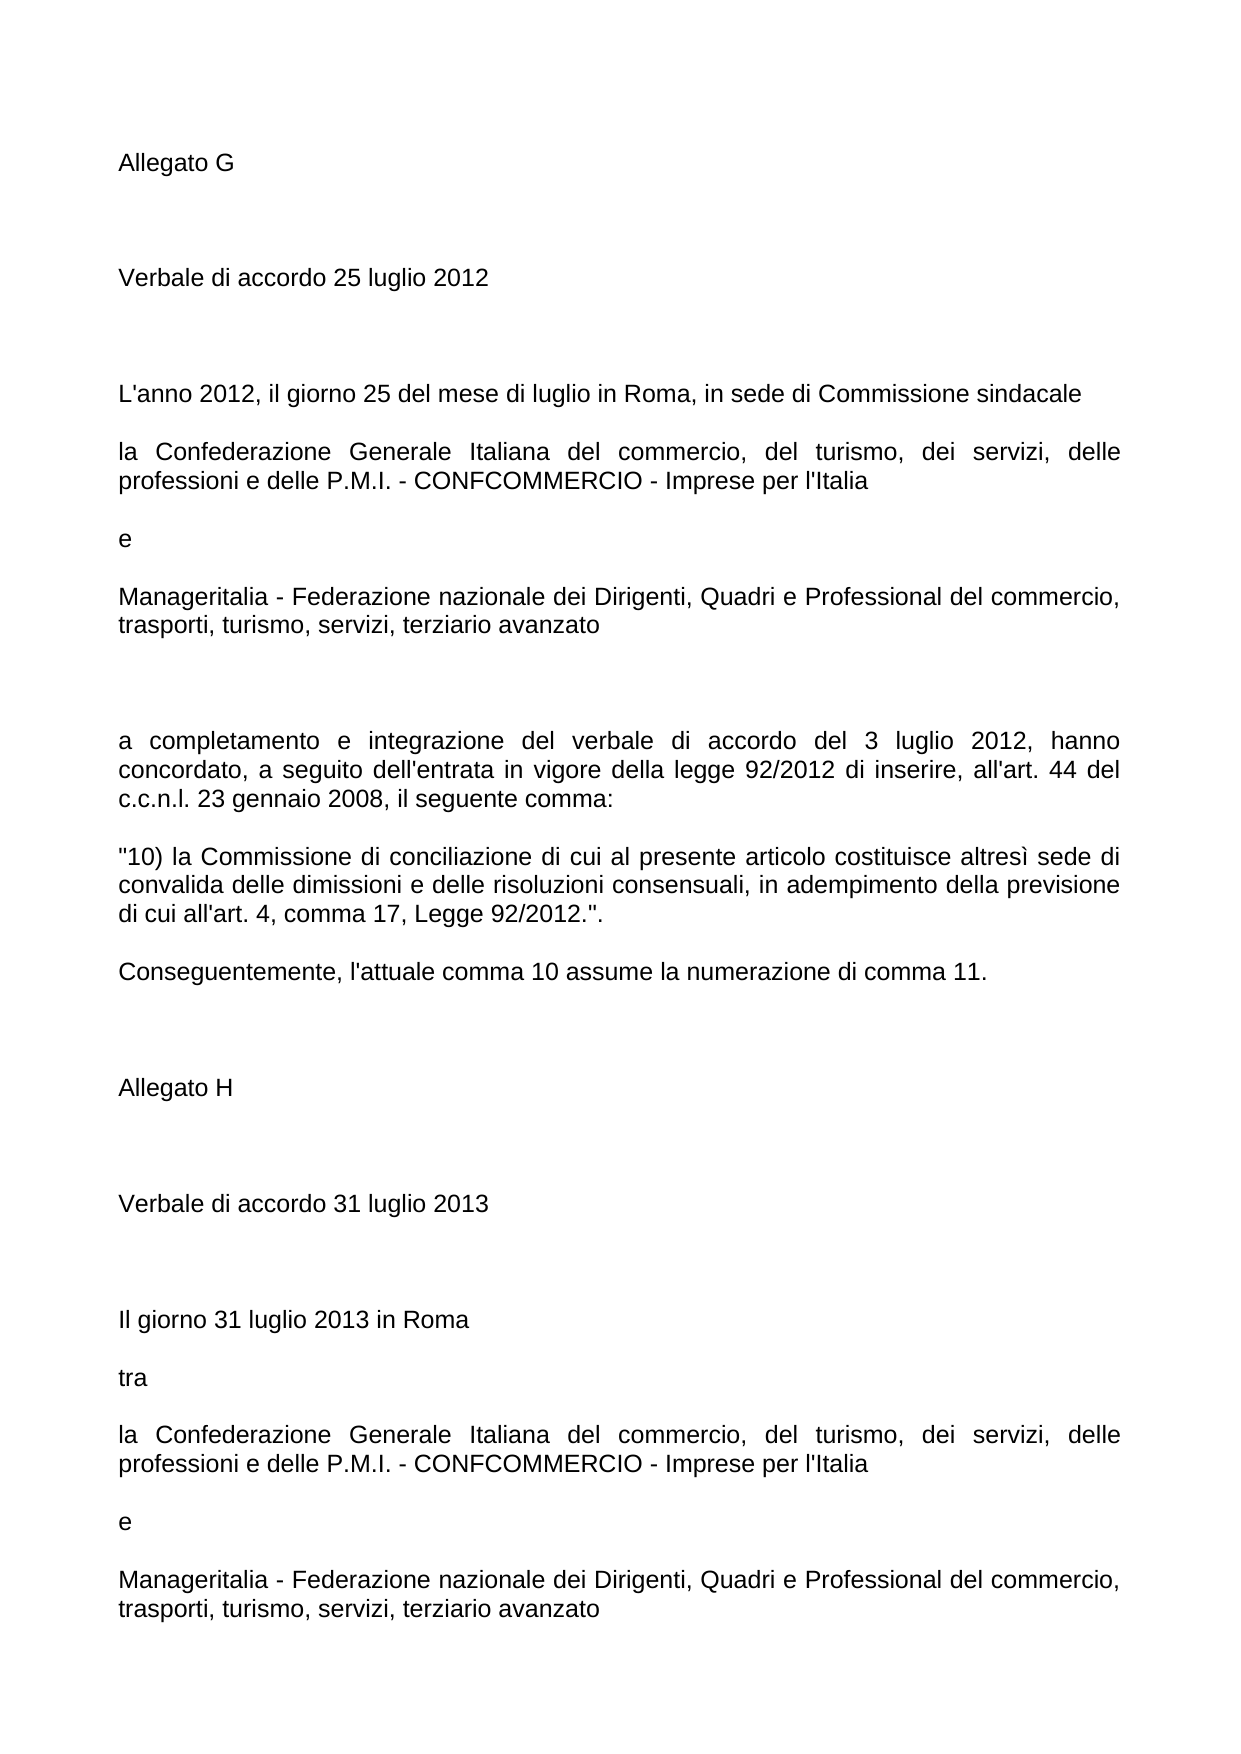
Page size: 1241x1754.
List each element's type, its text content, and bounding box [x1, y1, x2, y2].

text e [118, 1507, 1122, 1536]
text a completamento e integrazione del verbale di accordo del 3 luglio 2012, hanno concordato, a seguito dell'entrata in vigore della legge 92/2012 di inserire, all'art. 44 del c.c.n.l. 23 gennaio 2008, il seguente comma: [118, 726, 1122, 813]
text Verbale di accordo 31 luglio 2013 [118, 1189, 1122, 1218]
text e [118, 524, 1122, 553]
text "10) la Commissione di conciliazione di cui al presente articolo costituisce altresì sede di convalida delle dimissioni e delle risoluzioni consensuali, in adempimento della previsione di cui all'art. 4, comma 17, Legge 92/2012.". [118, 842, 1122, 928]
text la Confederazione Generale Italiana del commercio, del turismo, dei servizi, delle professioni e delle P.M.I. - CONFCOMMERCIO - Imprese per l'Italia [118, 437, 1122, 495]
text Il giorno 31 luglio 2013 in Roma [118, 1305, 1122, 1333]
text Allegato H [118, 1073, 1122, 1102]
text Allegato G [118, 148, 1122, 176]
text Manageritalia - Federazione nazionale dei Dirigenti, Quadri e Professional del commercio, trasporti, turismo, servizi, terziario avanzato [118, 582, 1122, 639]
text Conseguentemente, l'attuale comma 10 assume la numerazione di comma 11. [118, 957, 1122, 986]
text Manageritalia - Federazione nazionale dei Dirigenti, Quadri e Professional del commercio, trasporti, turismo, servizi, terziario avanzato [118, 1565, 1122, 1623]
text la Confederazione Generale Italiana del commercio, del turismo, dei servizi, delle professioni e delle P.M.I. - CONFCOMMERCIO - Imprese per l'Italia [118, 1421, 1122, 1478]
text tra [118, 1363, 1122, 1391]
text Verbale di accordo 25 luglio 2012 [118, 263, 1122, 292]
text L'anno 2012, il giorno 25 del mese di luglio in Roma, in sede di Commissione sindacale [118, 379, 1122, 408]
